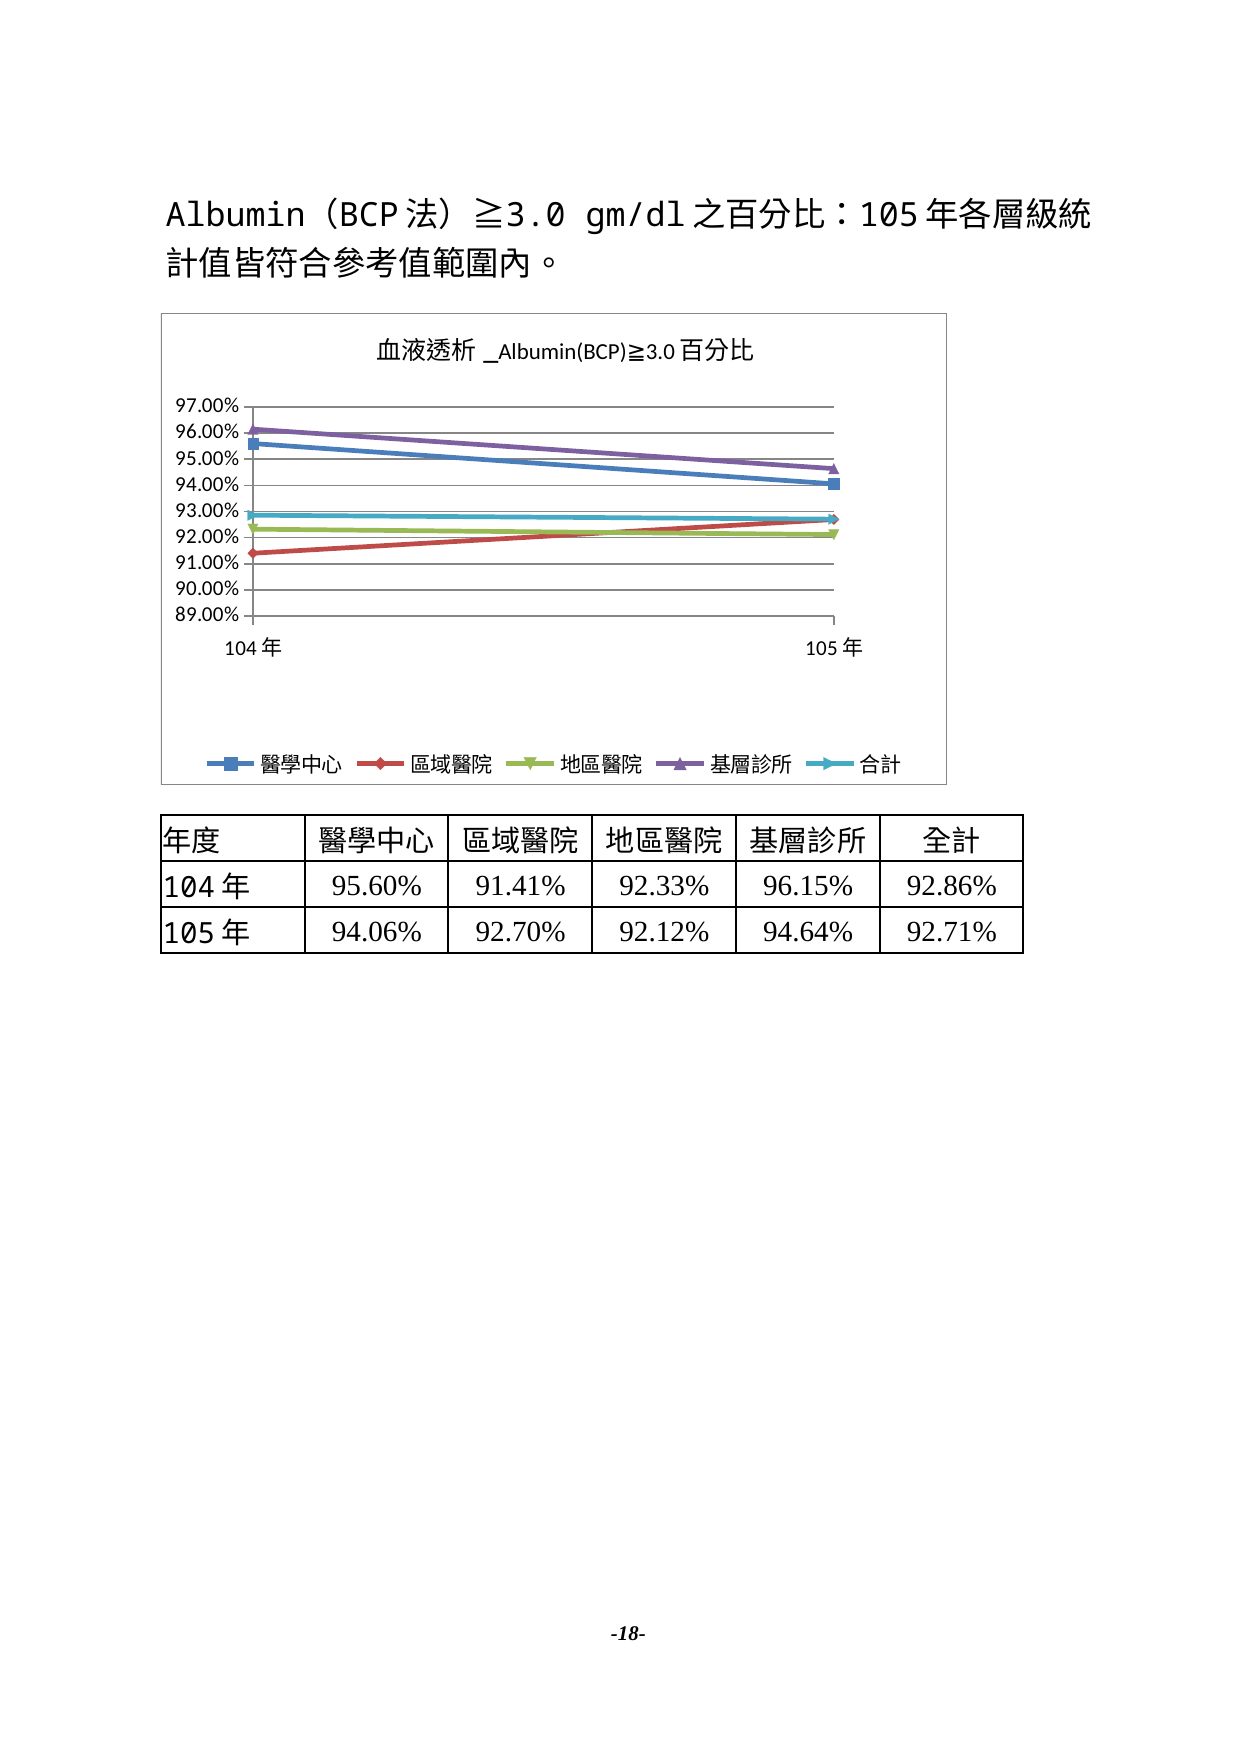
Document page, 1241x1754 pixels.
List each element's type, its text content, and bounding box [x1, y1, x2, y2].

table_header 醫學中心 [306, 816, 447, 859]
table_cell 91.41% [449, 862, 591, 906]
table_cell 92.12% [593, 908, 735, 952]
table_cell 96.15% [737, 862, 879, 906]
table_cell 92.86% [881, 862, 1022, 906]
table_cell 92.33% [593, 862, 735, 906]
table_header [136, 147, 1240, 188]
table_cell 105年 [162, 908, 304, 952]
table_header 基層診所 [737, 816, 879, 859]
table_header 全計 [881, 816, 1022, 859]
table_cell 92.71% [881, 908, 1022, 952]
table_header 年度 [162, 816, 304, 859]
table_cell 92.70% [449, 908, 591, 952]
table_header 地區醫院 [593, 816, 735, 859]
table_cell 104年 [162, 862, 304, 906]
table_cell 94.06% [306, 908, 447, 952]
text Albumin（BCP法）≧3.0 gm/dl之百分比：105年各層級統計值皆符合參考值範圍內。 [165, 188, 1122, 285]
table_cell 94.64% [737, 908, 879, 952]
table_header 區域醫院 [449, 816, 591, 859]
table_cell 95.60% [306, 862, 447, 906]
